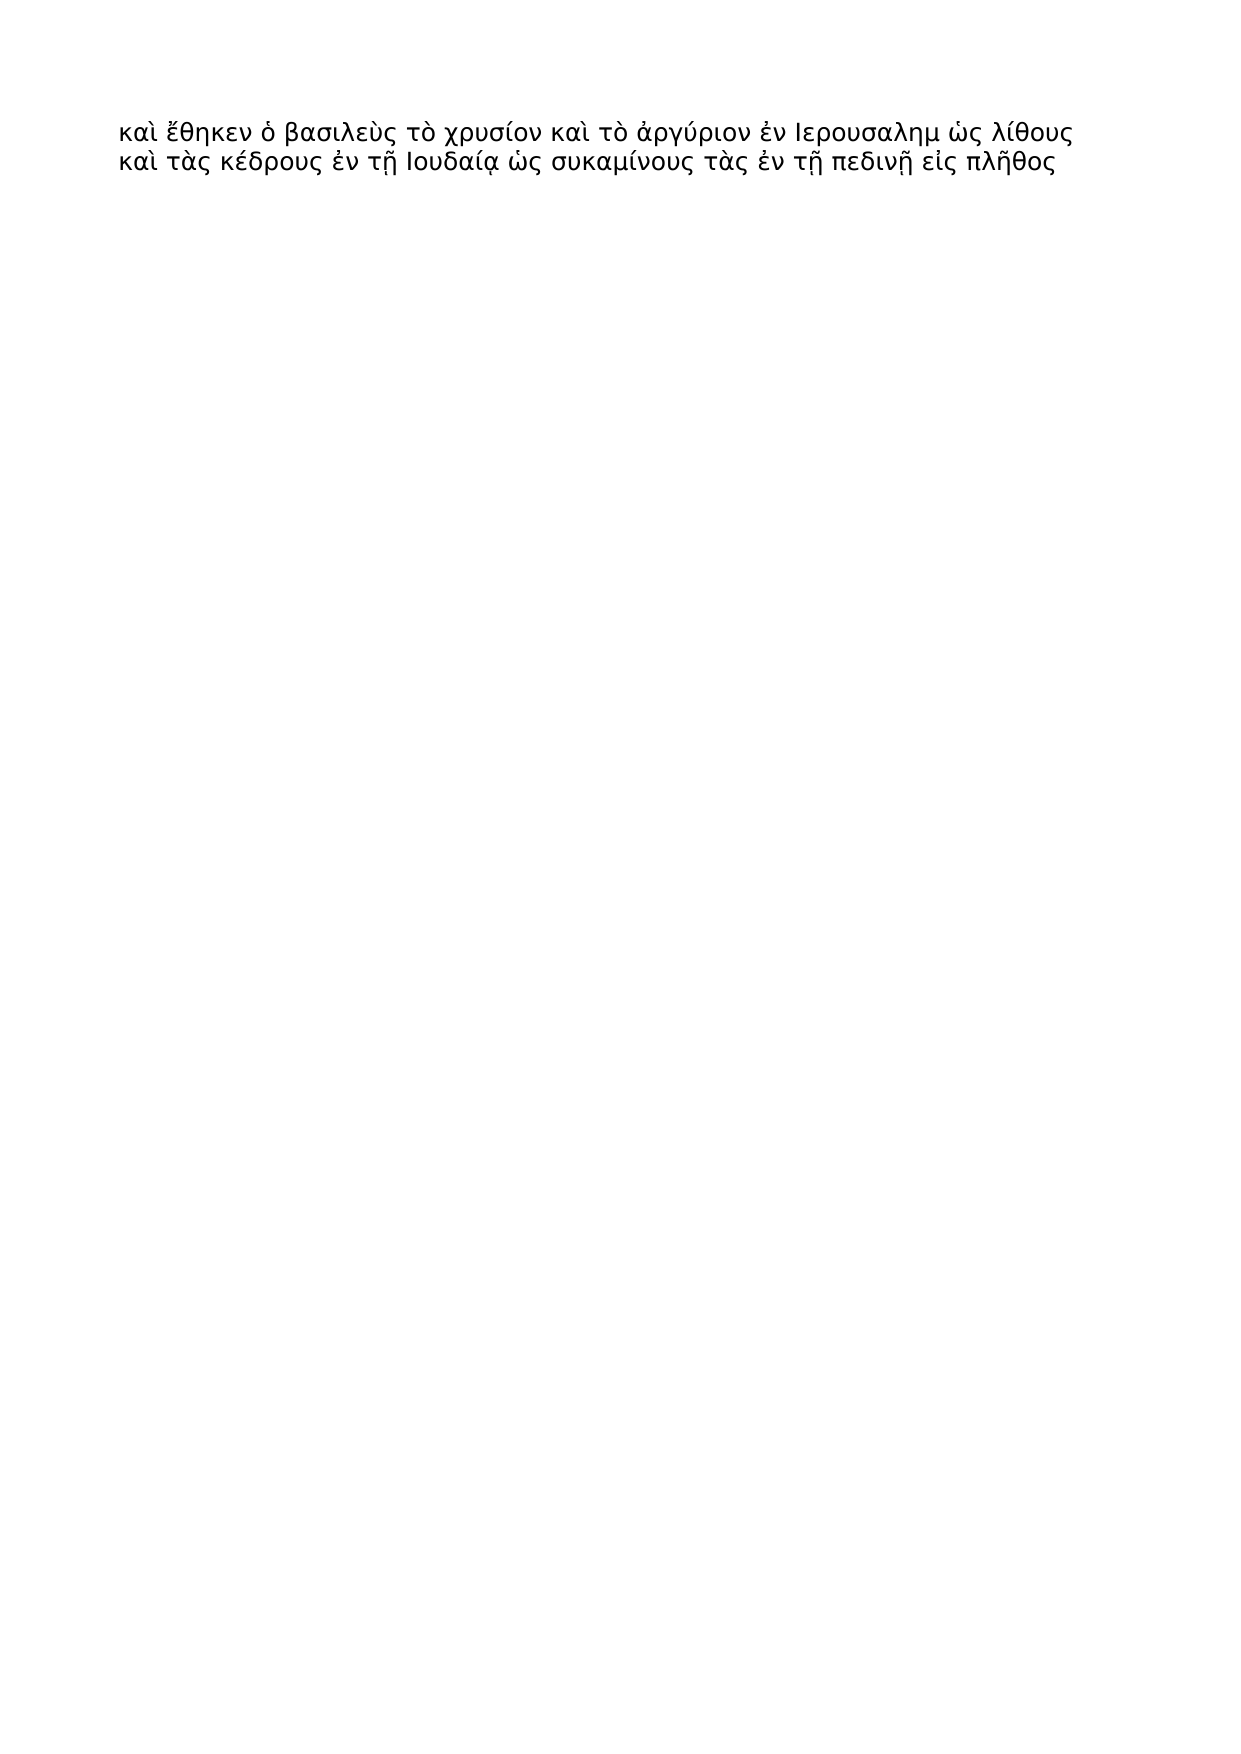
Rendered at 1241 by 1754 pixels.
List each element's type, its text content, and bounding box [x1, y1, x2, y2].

text καὶ ἔθηκεν ὁ βασιλεὺς τὸ χρυσίον καὶ τὸ ἀργύριον ἐν Ιερουσαλημ ὡς λίθους καὶ τὰς κέδρους ἐν τῇ Ιουδαίᾳ ὡς συκαμίνους τὰς ἐν τῇ πεδινῇ εἰς πλῆθος [118, 118, 1122, 176]
